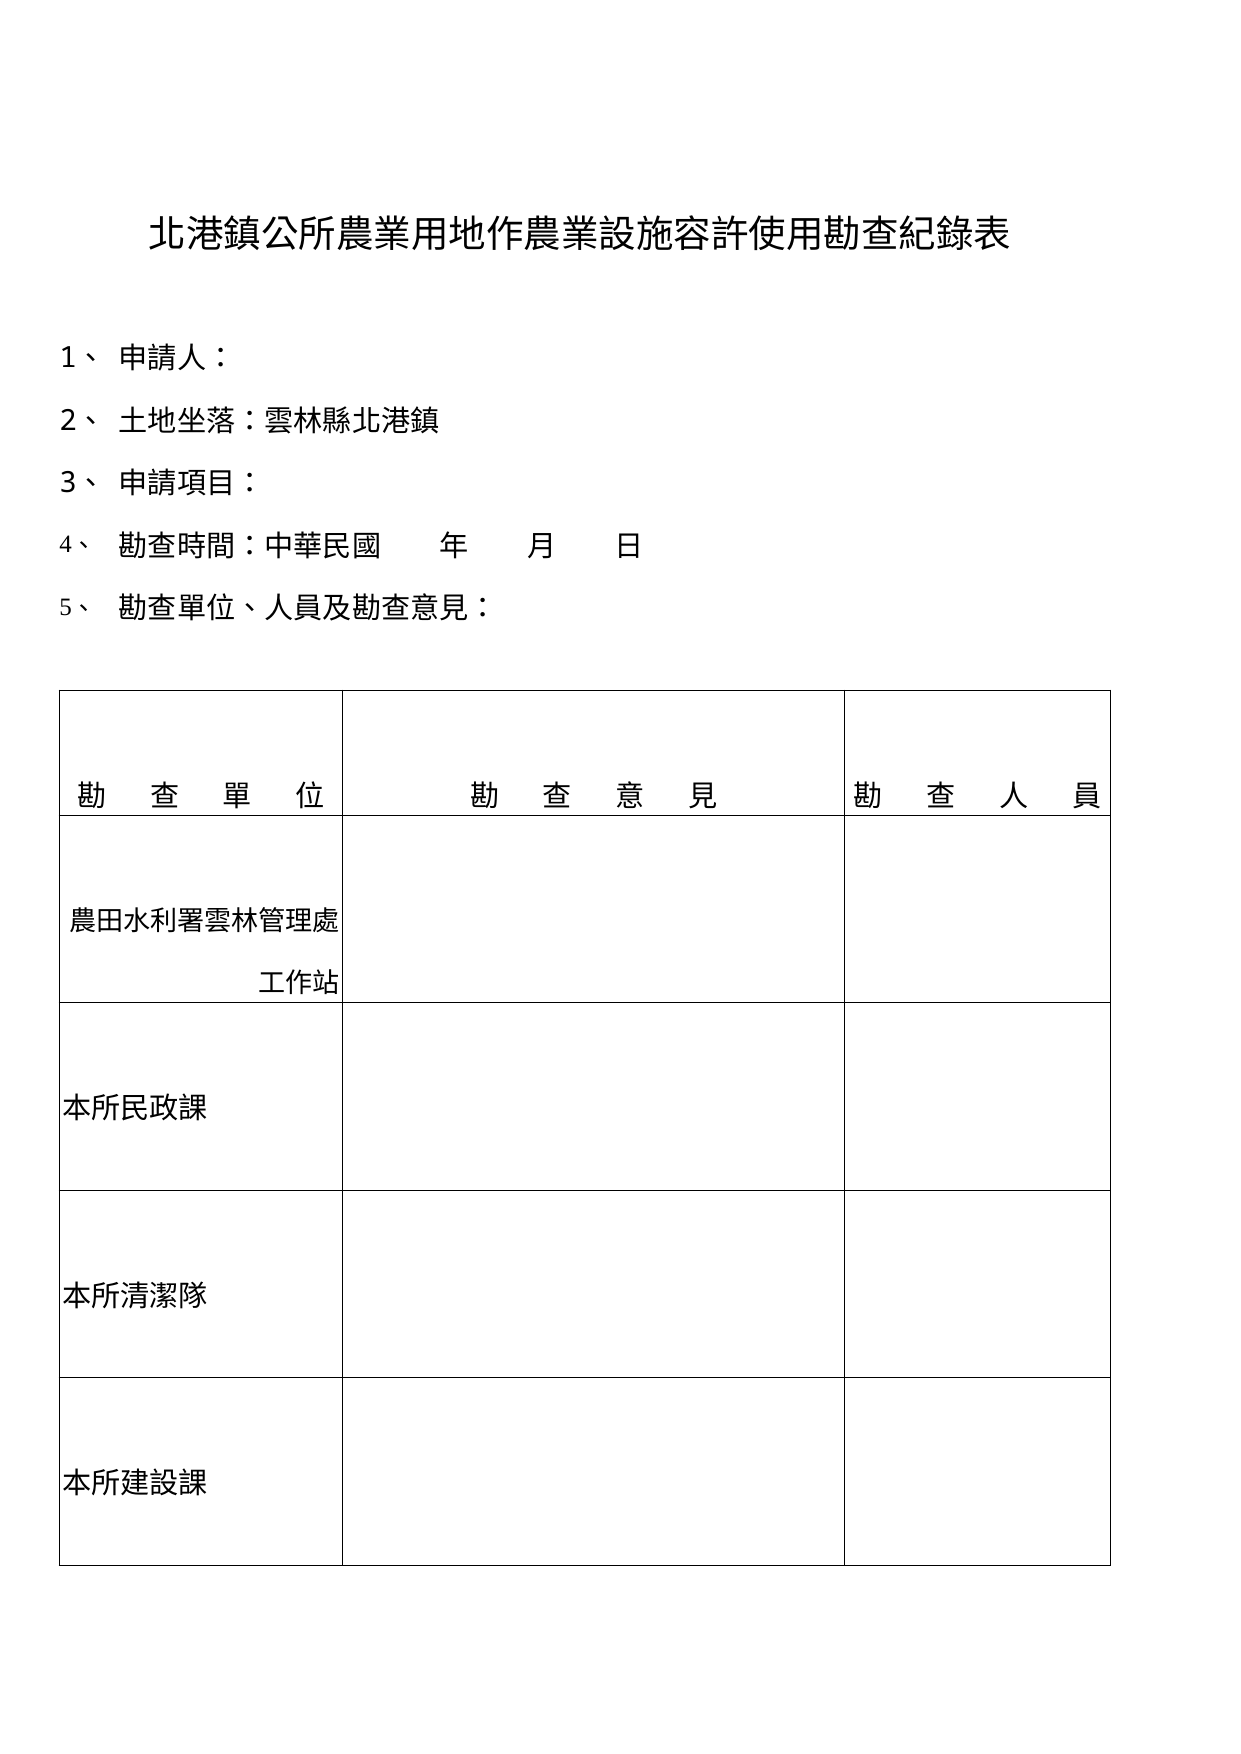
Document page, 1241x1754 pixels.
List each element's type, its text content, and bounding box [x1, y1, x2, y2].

table_cell 農田水利署雲林管理處 工作站 [60, 816, 342, 1002]
table_cell [343, 1191, 844, 1377]
table_cell [845, 816, 1110, 1002]
table_cell [343, 816, 844, 1002]
table_header 勘 查 單 位 [60, 691, 342, 814]
table_cell 本所清潔隊 [60, 1191, 342, 1377]
table_cell [845, 1378, 1110, 1564]
text 北港鎮公所農業用地作農業設施容許使用勘查紀錄表 [149, 189, 1181, 252]
table_cell [845, 1191, 1110, 1377]
table_cell [343, 1378, 844, 1564]
list 勘查單位、人員及勘查意見： [59, 564, 1181, 627]
table_header 勘 查 人 員 [845, 691, 1110, 814]
table_cell 本所民政課 [60, 1003, 342, 1189]
table_cell [343, 1003, 844, 1189]
table_header 勘 查 意 見 [343, 691, 844, 814]
list 土地坐落：雲林縣北港鎮 [59, 377, 1181, 439]
table_cell [845, 1003, 1110, 1189]
list 申請項目： [59, 439, 1181, 502]
list 申請人： [59, 314, 1181, 377]
list 勘查時間：中華民國 年 月 日 [59, 502, 1181, 564]
table_cell 本所建設課 [60, 1378, 342, 1564]
